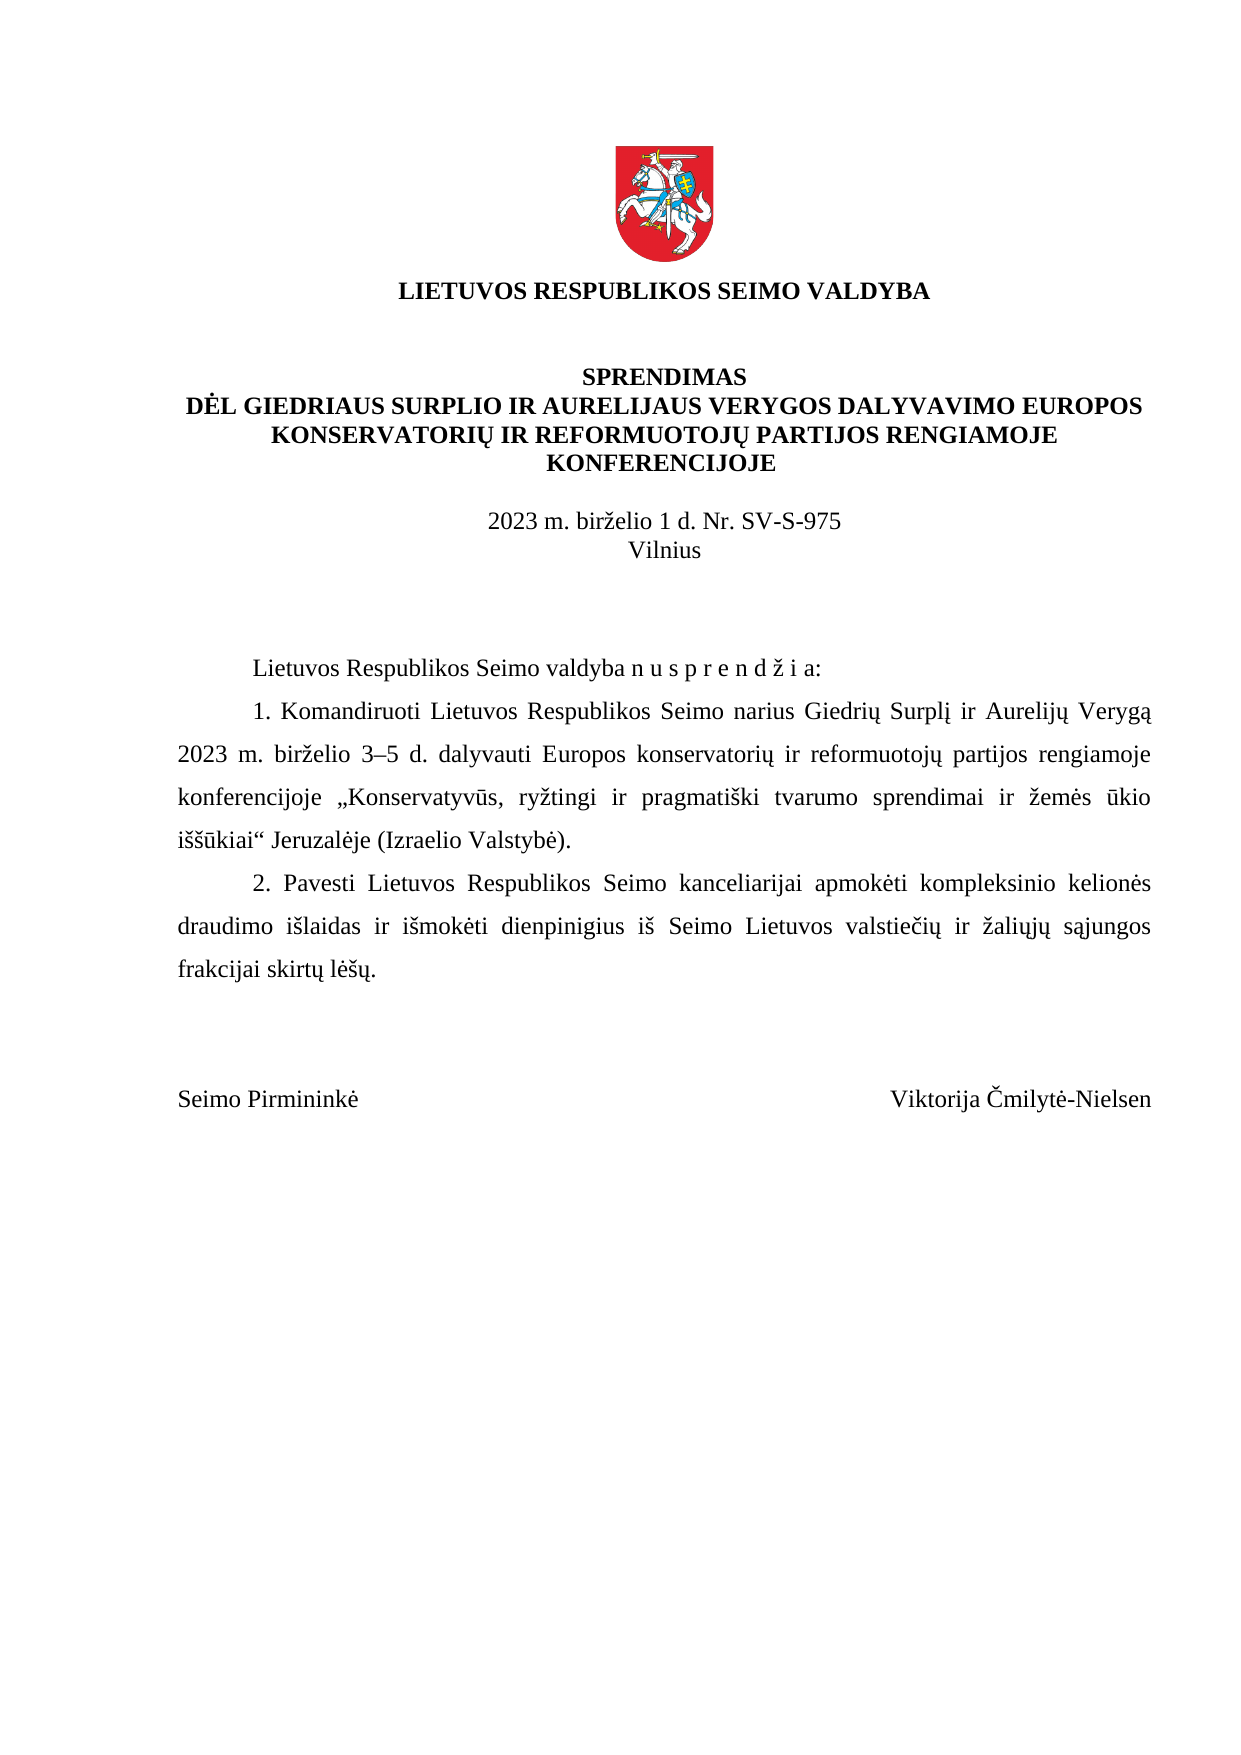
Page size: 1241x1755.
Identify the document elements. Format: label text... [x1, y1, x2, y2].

text 2. Pavesti Lietuvos Respublikos Seimo kanceliarijai apmokėti kompleksinio kelionės draudimo išlaidas ir išmokėti dienpinigius iš Seimo Lietuvos valstiečių ir žaliųjų sąjungos frakcijai skirtų lėšų. [177, 868, 1152, 983]
text Seimo Pirmininkė Viktorija Čmilytė-Nielsen [177, 1084, 1152, 1113]
text Vilnius [177, 535, 1152, 563]
text DĖL GIEDRIAUS SURPLIO IR AURELIJAUS VERYGOS DALYVAVIMO EUROPOS KONSERVATORIŲ IR REFORMUOTOJŲ PARTIJOS RENGIAMOJE KONFERENCIJOJE [177, 391, 1152, 477]
text LIETUVOS RESPUBLIKOS SEIMO VALDYBA [177, 276, 1152, 305]
text Lietuvos Respublikos Seimo valdyba nusprendžia: [177, 653, 1152, 681]
text 1. Komandiruoti Lietuvos Respublikos Seimo narius Giedrių Surplį ir Aurelijų Verygą 2023 m. birželio 3–5 d. dalyvauti Europos konservatorių ir reformuotojų partijos rengiamoje konferencijoje „Konservatyvūs, ryžtingi ir pragmatiški tvarumo sprendimai ir žemės ūkio iššūkiai“ Jeruzalėje (Izraelio Valstybė). [177, 696, 1152, 854]
text SPRENDIMAS [177, 362, 1152, 391]
text 2023 m. birželio 1 d. Nr. SV-S-975 [177, 506, 1152, 535]
